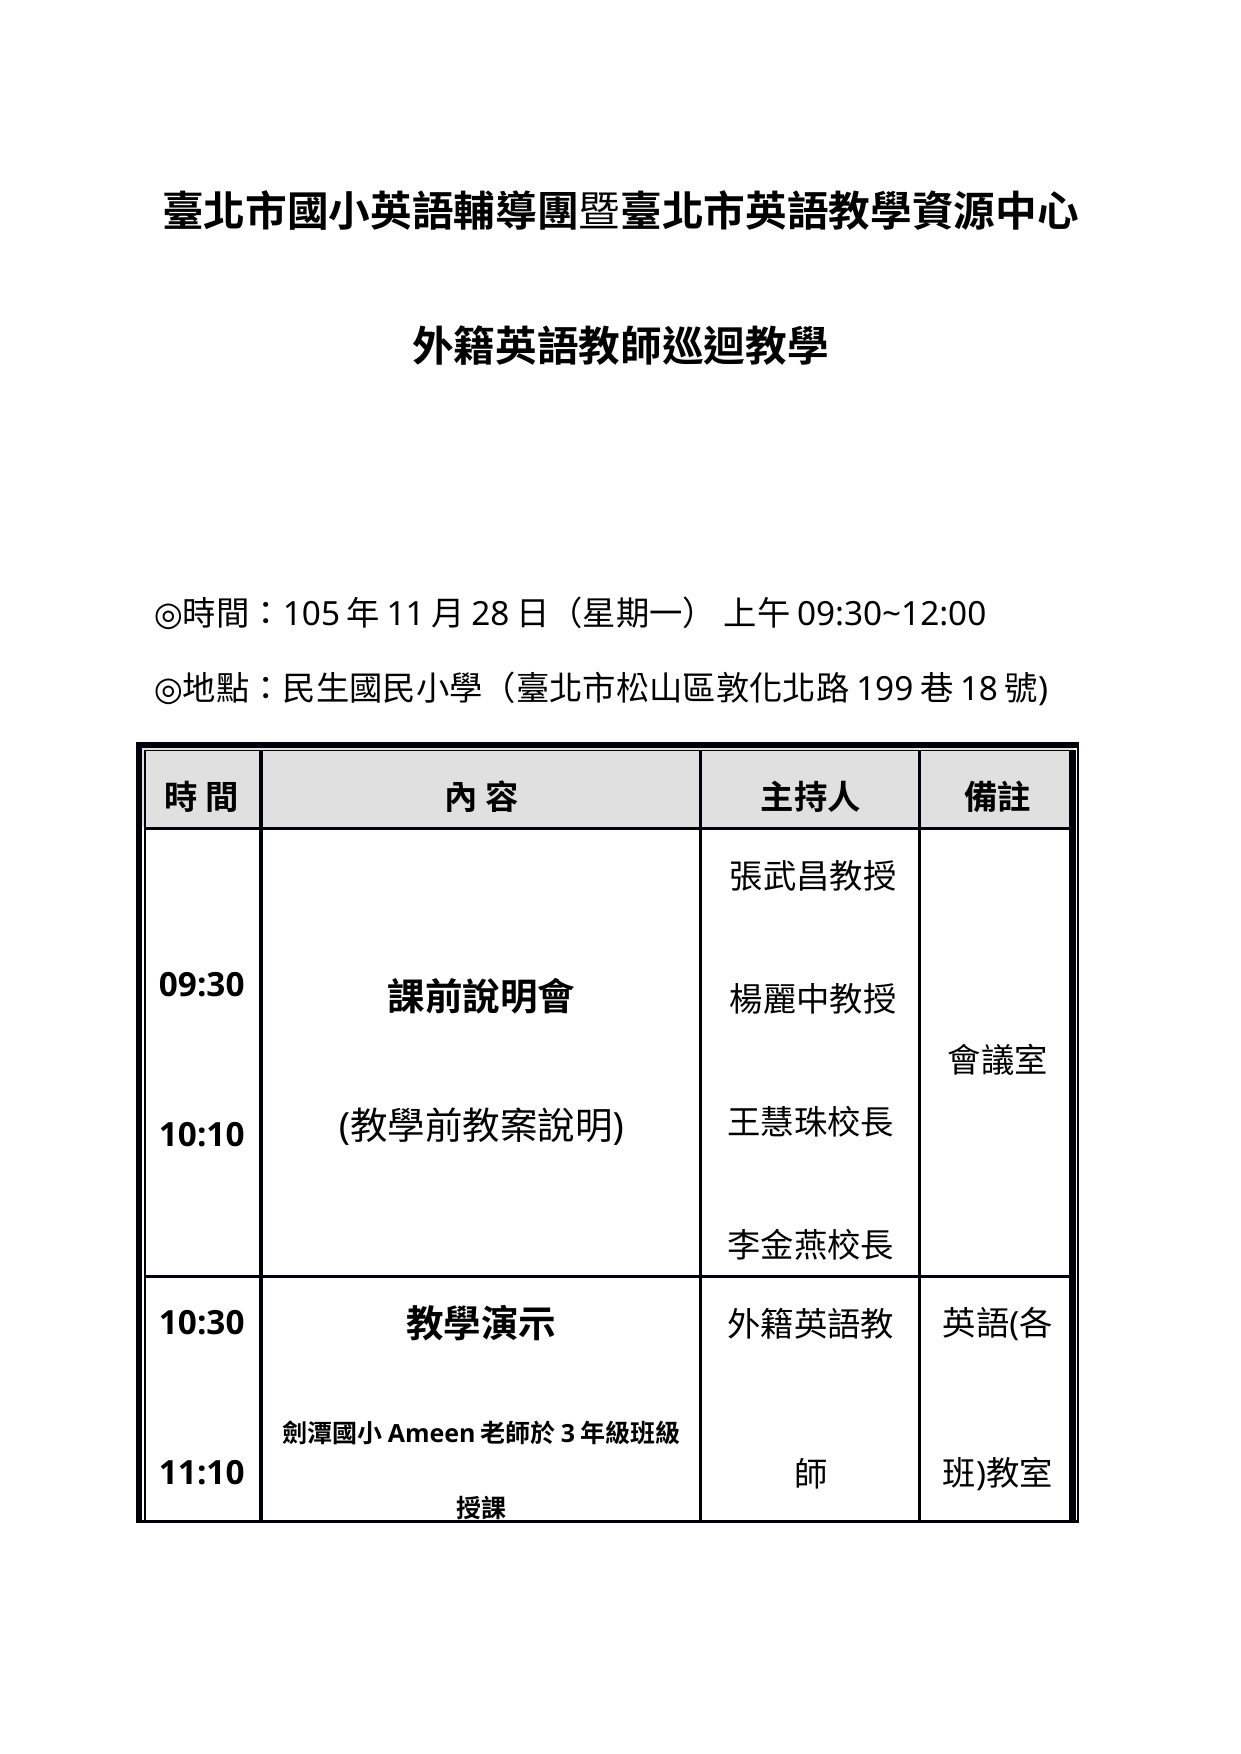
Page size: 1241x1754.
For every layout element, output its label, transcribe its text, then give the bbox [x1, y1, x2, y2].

table_header 主持人 [702, 751, 918, 827]
table_cell 09:30 10:10 [146, 830, 259, 1274]
text 臺北市國小英語輔導團暨臺北市英語教學資源中心 [153, 164, 1087, 239]
table_header 內 容 [263, 751, 699, 827]
table_cell 張武昌教授 楊麗中教授 王慧珠校長 李金燕校長 [702, 830, 918, 1274]
table_header 備註 [921, 751, 1069, 827]
text ◎地點：民生國民小學（臺北市松山區敦化北路199巷18號) [153, 642, 1087, 717]
table_cell 課前說明會 (教學前教案說明) [263, 830, 699, 1274]
table_cell 10:30 11:10 [146, 1278, 259, 1519]
table_cell 外籍英語教師 [702, 1278, 918, 1519]
text 外籍英語教師巡迴教學 [153, 300, 1087, 375]
text ◎時間：105年11月28日（星期一） 上午09:30~12:00 [153, 567, 1087, 642]
table_cell 教學演示 劍潭國小Ameen老師於3年級班級授課 [263, 1278, 699, 1519]
table_cell 英語(各班)教室 [921, 1278, 1069, 1519]
table_header 時 間 [146, 751, 259, 827]
table_cell 會議室 [921, 830, 1069, 1274]
